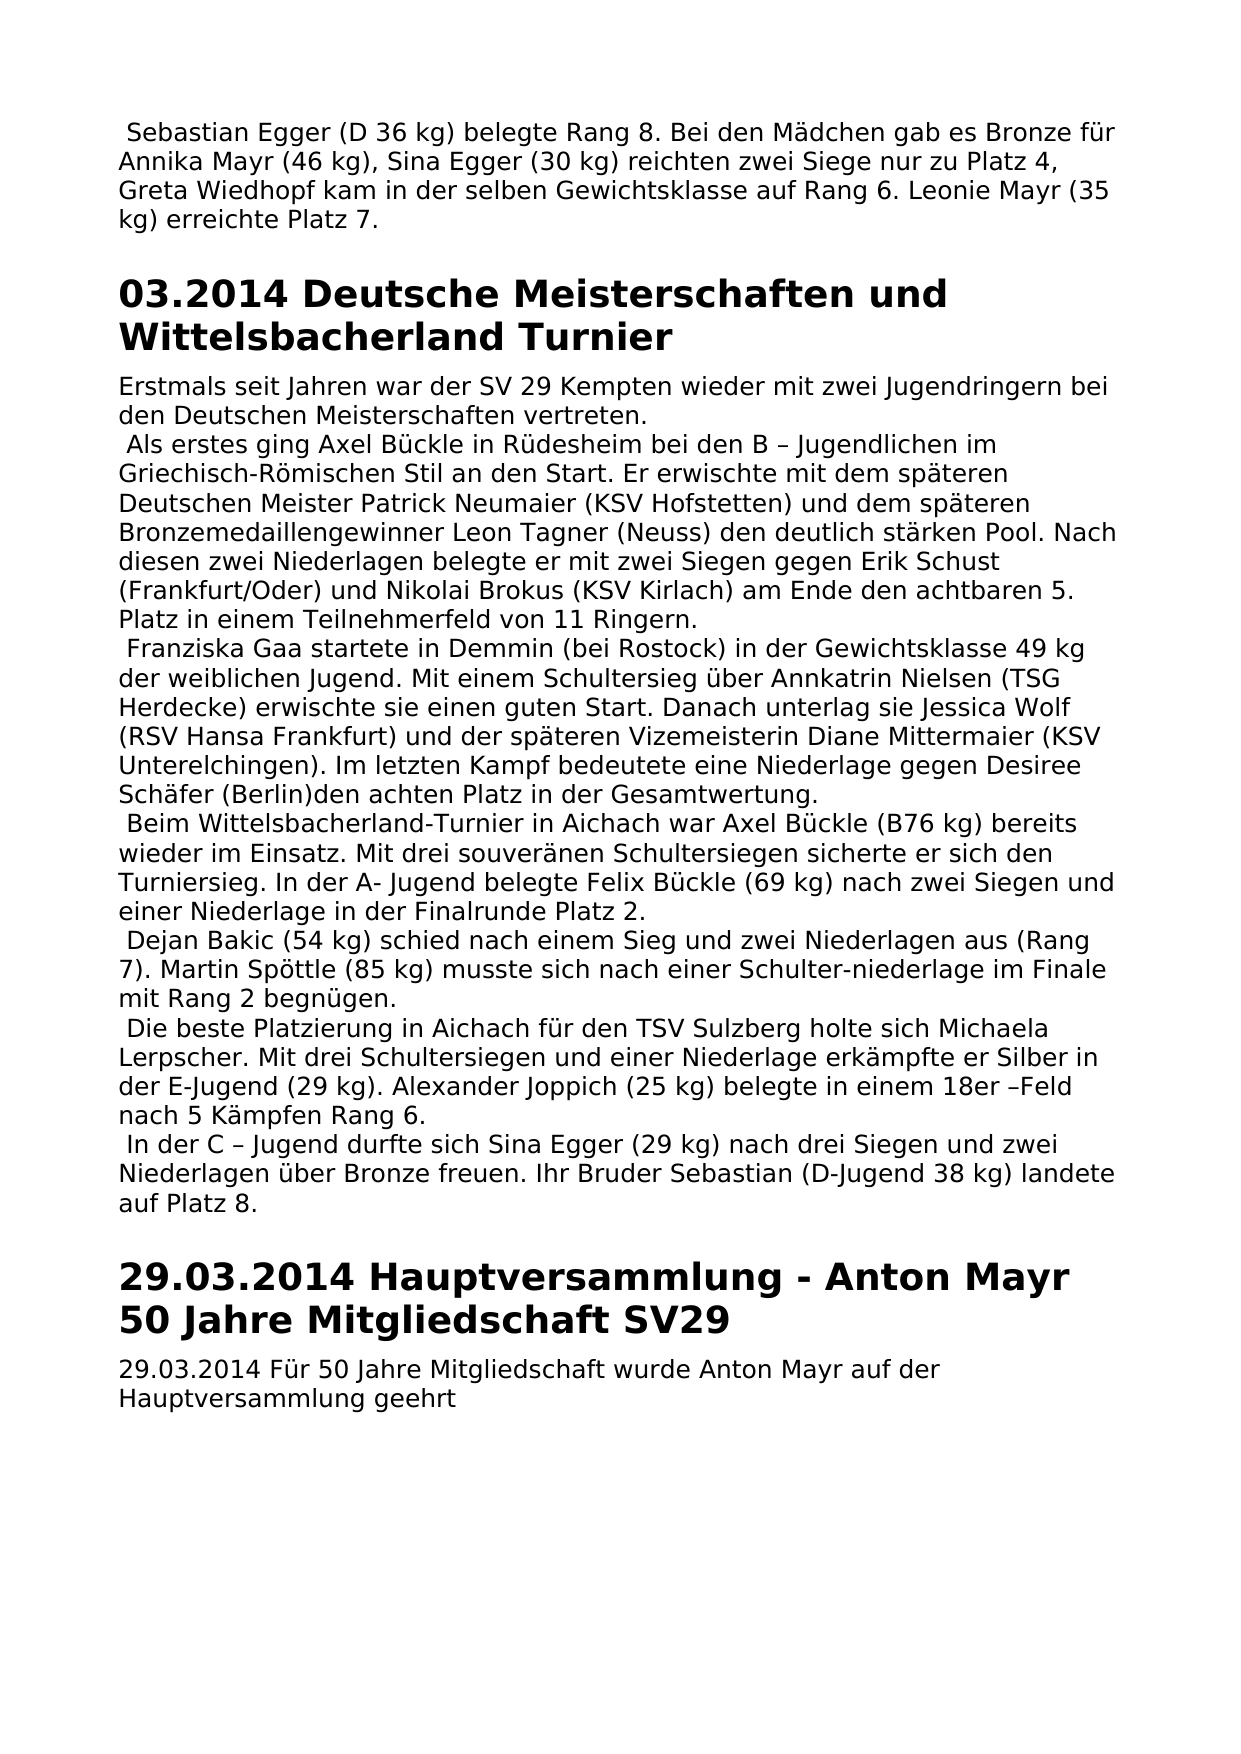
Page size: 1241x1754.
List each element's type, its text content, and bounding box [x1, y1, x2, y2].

text 29.03.2014 Für 50 Jahre Mitgliedschaft wurde Anton Mayr auf der Hauptversammlung geehrt [118, 1355, 1122, 1413]
text Erstmals seit Jahren war der SV 29 Kempten wieder mit zwei Jugendringern bei den Deutschen Meisterschaften vertreten. Als erstes ging Axel Bückle in Rüdesheim bei den B – Jugendlichen im Griechisch-Römischen Stil an den Start. Er erwischte mit dem späteren Deutschen Meister Patrick Neumaier (KSV Hofstetten) und dem späteren Bronzemedaillengewinner Leon Tagner (Neuss) den deutlich stärken Pool. Nach diesen zwei Niederlagen belegte er mit zwei Siegen gegen Erik Schust (Frankfurt/Oder) und Nikolai Brokus (KSV Kirlach) am Ende den achtbaren 5. Platz in einem Teilnehmerfeld von 11 Ringern. Franziska Gaa startete in Demmin (bei Rostock) in der Gewichtsklasse 49 kg der weiblichen Jugend. Mit einem Schultersieg über Annkatrin Nielsen (TSG Herdecke) erwischte sie einen guten Start. Danach unterlag sie Jessica Wolf (RSV Hansa Frankfurt) und der späteren Vizemeisterin Diane Mittermaier (KSV Unterelchingen). Im letzten Kampf bedeutete eine Niederlage gegen Desiree Schäfer (Berlin)den achten Platz in der Gesamtwertung. Beim Wittelsbacherland-Turnier in Aichach war Axel Bückle (B76 kg) bereits wieder im Einsatz. Mit drei souveränen Schultersiegen sicherte er sich den Turniersieg. In der A- Jugend belegte Felix Bückle (69 kg) nach zwei Siegen und einer Niederlage in der Finalrunde Platz 2. Dejan Bakic (54 kg) schied nach einem Sieg und zwei Niederlagen aus (Rang 7). Martin Spöttle (85 kg) musste sich nach einer Schulter-niederlage im Finale mit Rang 2 begnügen. Die beste Platzierung in Aichach für den TSV Sulzberg holte sich Michaela Lerpscher. Mit drei Schultersiegen und einer Niederlage erkämpfte er Silber in der E-Jugend (29 kg). Alexander Joppich (25 kg) belegte in einem 18er –Feld nach 5 Kämpfen Rang 6. In der C – Jugend durfte sich Sina Egger (29 kg) nach drei Siegen und zwei Niederlagen über Bronze freuen. Ihr Bruder Sebastian (D-Jugend 38 kg) landete auf Platz 8. [118, 372, 1122, 1218]
text Sebastian Egger (D 36 kg) belegte Rang 8. Bei den Mädchen gab es Bronze für Annika Mayr (46 kg), Sina Egger (30 kg) reichten zwei Siege nur zu Platz 4, Greta Wiedhopf kam in der selben Gewichtsklasse auf Rang 6. Leonie Mayr (35 kg) erreichte Platz 7. [118, 118, 1122, 235]
subtitle 03.2014 Deutsche Meisterschaften und Wittelsbacherland Turnier [118, 272, 1122, 359]
subtitle 29.03.2014 Hauptversammlung - Anton Mayr 50 Jahre Mitgliedschaft SV29 [118, 1255, 1122, 1343]
